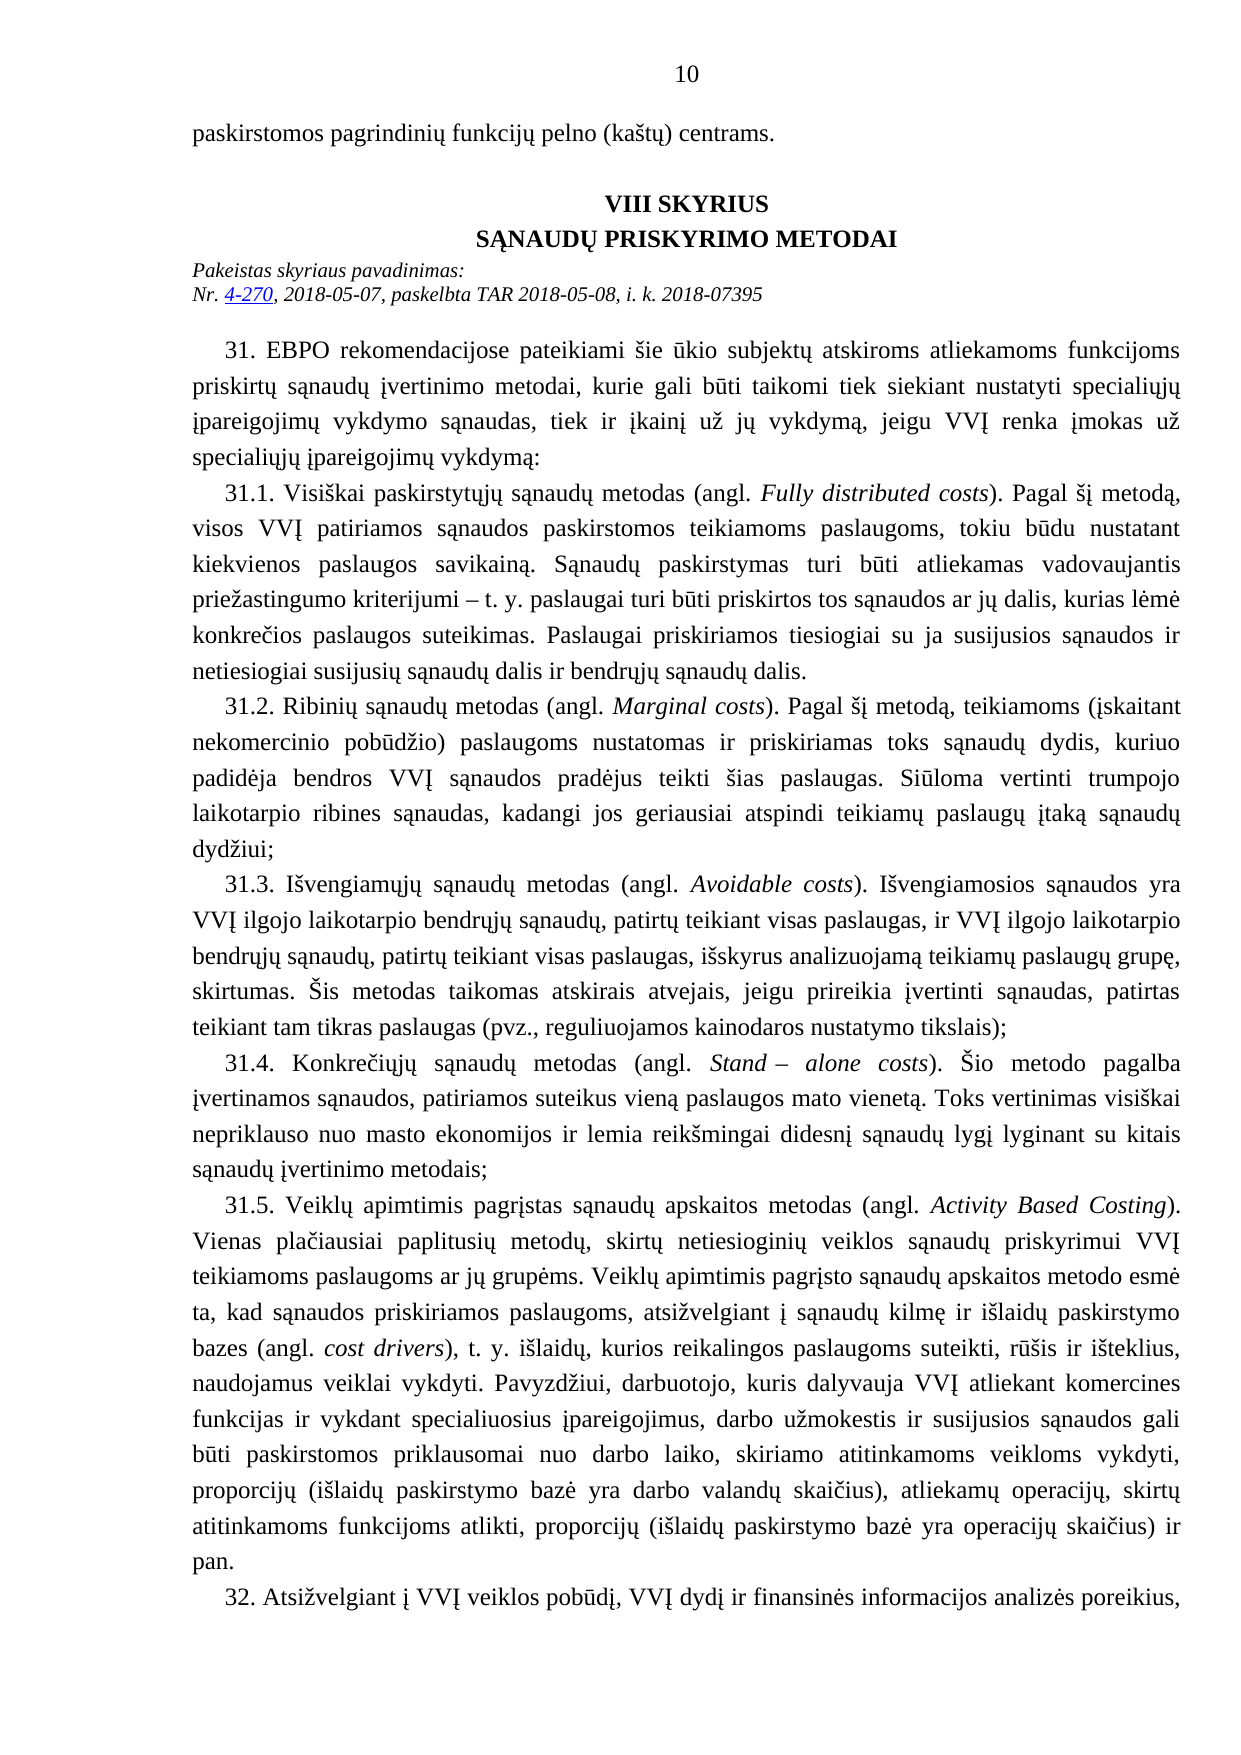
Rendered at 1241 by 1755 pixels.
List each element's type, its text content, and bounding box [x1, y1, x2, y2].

text 32. Atsižvelgiant į VVĮ veiklos pobūdį, VVĮ dydį ir finansinės informacijos analizės poreikius, [192, 1582, 1181, 1611]
text Nr. 4-270, 2018-05-07, paskelbta TAR 2018-05-08, i. k. 2018-07395 [192, 282, 1181, 306]
text 31. EBPO rekomendacijose pateikiami šie ūkio subjektų atskiroms atliekamoms funkcijoms priskirtų sąnaudų įvertinimo metodai, kurie gali būti taikomi tiek siekiant nustatyti specialiųjų įpareigojimų vykdymo sąnaudas, tiek ir įkainį už jų vykdymą, jeigu VVĮ renka įmokas už specialiųjų įpareigojimų vykdymą: [192, 335, 1181, 471]
text Pakeistas skyriaus pavadinimas: [192, 258, 1181, 282]
text VIII SKYRIUS [192, 189, 1181, 218]
text SĄNAUDŲ PRISKYRIMO METODAI [192, 224, 1181, 253]
text 31.5. Veiklų apimtimis pagrįstas sąnaudų apskaitos metodas (angl. Activity Based Costing). Vienas plačiausiai paplitusių metodų, skirtų netiesioginių veiklos sąnaudų priskyrimui VVĮ teikiamoms paslaugoms ar jų grupėms. Veiklų apimtimis pagrįsto sąnaudų apskaitos metodo esmė ta, kad sąnaudos priskiriamos paslaugoms, atsižvelgiant į sąnaudų kilmę ir išlaidų paskirstymo bazes (angl. cost drivers), t. y. išlaidų, kurios reikalingos paslaugoms suteikti, rūšis ir išteklius, naudojamus veiklai vykdyti. Pavyzdžiui, darbuotojo, kuris dalyvauja VVĮ atliekant komercines funkcijas ir vykdant specialiuosius įpareigojimus, darbo užmokestis ir susijusios sąnaudos gali būti paskirstomos priklausomai nuo darbo laiko, skiriamo atitinkamoms veikloms vykdyti, proporcijų (išlaidų paskirstymo bazė yra darbo valandų skaičius), atliekamų operacijų, skirtų atitinkamoms funkcijoms atlikti, proporcijų (išlaidų paskirstymo bazė yra operacijų skaičius) ir pan. [192, 1190, 1181, 1575]
text 31.4. Konkrečiųjų sąnaudų metodas (angl. Stand – alone costs). Šio metodo pagalba įvertinamos sąnaudos, patiriamos suteikus vieną paslaugos mato vienetą. Toks vertinimas visiškai nepriklauso nuo masto ekonomijos ir lemia reikšmingai didesnį sąnaudų lygį lyginant su kitais sąnaudų įvertinimo metodais; [192, 1048, 1181, 1183]
text paskirstomos pagrindinių funkcijų pelno (kaštų) centrams. [192, 118, 1181, 147]
text 31.1. Visiškai paskirstytųjų sąnaudų metodas (angl. Fully distributed costs). Pagal šį metodą, visos VVĮ patiriamos sąnaudos paskirstomos teikiamoms paslaugoms, tokiu būdu nustatant kiekvienos paslaugos savikainą. Sąnaudų paskirstymas turi būti atliekamas vadovaujantis priežastingumo kriterijumi – t. y. paslaugai turi būti priskirtos tos sąnaudos ar jų dalis, kurias lėmė konkrečios paslaugos suteikimas. Paslaugai priskiriamos tiesiogiai su ja susijusios sąnaudos ir netiesiogiai susijusių sąnaudų dalis ir bendrųjų sąnaudų dalis. [192, 478, 1181, 684]
text 31.2. Ribinių sąnaudų metodas (angl. Marginal costs). Pagal šį metodą, teikiamoms (įskaitant nekomercinio pobūdžio) paslaugoms nustatomas ir priskiriamas toks sąnaudų dydis, kuriuo padidėja bendros VVĮ sąnaudos pradėjus teikti šias paslaugas. Siūloma vertinti trumpojo laikotarpio ribines sąnaudas, kadangi jos geriausiai atspindi teikiamų paslaugų įtaką sąnaudų dydžiui; [192, 691, 1181, 863]
text 31.3. Išvengiamųjų sąnaudų metodas (angl. Avoidable costs). Išvengiamosios sąnaudos yra VVĮ ilgojo laikotarpio bendrųjų sąnaudų, patirtų teikiant visas paslaugas, ir VVĮ ilgojo laikotarpio bendrųjų sąnaudų, patirtų teikiant visas paslaugas, išskyrus analizuojamą teikiamų paslaugų grupę, skirtumas. Šis metodas taikomas atskirais atvejais, jeigu prireikia įvertinti sąnaudas, patirtas teikiant tam tikras paslaugas (pvz., reguliuojamos kainodaros nustatymo tikslais); [192, 869, 1181, 1041]
